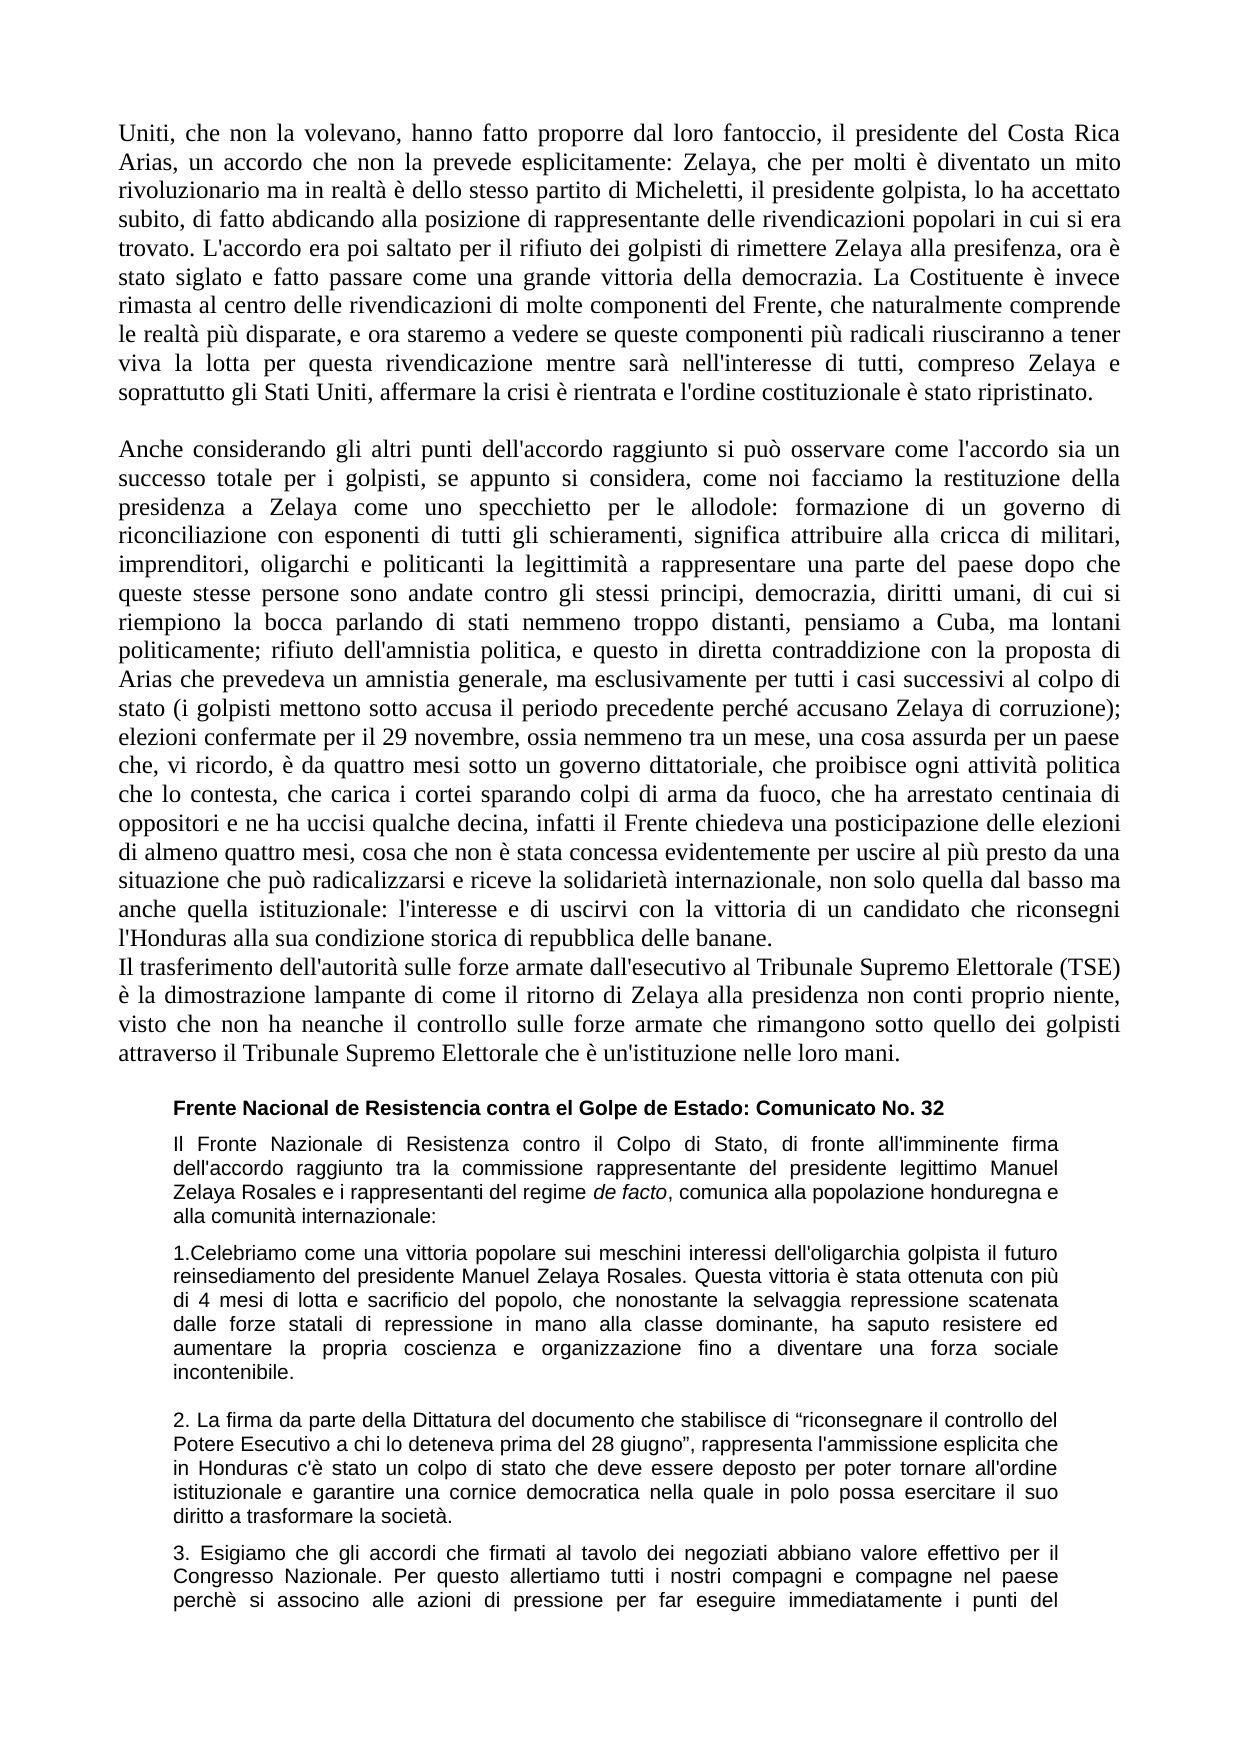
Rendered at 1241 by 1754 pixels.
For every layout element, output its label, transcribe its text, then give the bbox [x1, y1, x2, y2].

text Il trasferimento dell'autorità sulle forze armate dall'esecutivo al Tribunale Supremo Elettorale (TSE) è la dimostrazione lampante di come il ritorno di Zelaya alla presidenza non conti proprio niente, visto che non ha neanche il controllo sulle forze armate che rimangono sotto quello dei golpisti attraverso il Tribunale Supremo Elettorale che è un'istituzione nelle loro mani. [118, 952, 1122, 1067]
text Il Fronte Nazionale di Resistenza contro il Colpo di Stato, di fronte all'imminente firma dell'accordo raggiunto tra la commissione rappresentante del presidente legittimo Manuel Zelaya Rosales e i rappresentanti del regime de facto, comunica alla popolazione honduregna e alla comunità internazionale: [173, 1132, 1059, 1228]
text Frente Nacional de Resistencia contra el Golpe de Estado: Comunicato No. 32 [173, 1096, 1059, 1119]
list Celebriamo come una vittoria popolare sui meschini interessi dell'oligarchia golpista il futuro reinsediamento del presidente Manuel Zelaya Rosales. Questa vittoria è stata ottenuta con più di 4 mesi di lotta e sacrificio del popolo, che nonostante la selvaggia repressione scatenata dalle forze statali di repressione in mano alla classe dominante, ha saputo resistere ed aumentare la propria coscienza e organizzazione fino a diventare una forza sociale incontenibile. 2. La firma da parte della Dittatura del documento che stabilisce di “riconsegnare il controllo del Potere Esecutivo a chi lo deteneva prima del 28 giugno”, rappresenta l'ammissione esplicita che in Honduras c'è stato un colpo di stato che deve essere deposto per poter tornare all'ordine istituzionale e garantire una cornice democratica nella quale in polo possa esercitare il suo diritto a trasformare la società. [173, 1240, 1059, 1528]
text Anche considerando gli altri punti dell'accordo raggiunto si può osservare come l'accordo sia un successo totale per i golpisti, se appunto si considera, come noi facciamo la restituzione della presidenza a Zelaya come uno specchietto per le allodole: formazione di un governo di riconciliazione con esponenti di tutti gli schieramenti, significa attribuire alla cricca di militari, imprenditori, oligarchi e politicanti la legittimità a rappresentare una parte del paese dopo che queste stesse persone sono andate contro gli stessi principi, democrazia, diritti umani, di cui si riempiono la bocca parlando di stati nemmeno troppo distanti, pensiamo a Cuba, ma lontani politicamente; rifiuto dell'amnistia politica, e questo in diretta contraddizione con la proposta di Arias che prevedeva un amnistia generale, ma esclusivamente per tutti i casi successivi al colpo di stato (i golpisti mettono sotto accusa il periodo precedente perché accusano Zelaya di corruzione); elezioni confermate per il 29 novembre, ossia nemmeno tra un mese, una cosa assurda per un paese che, vi ricordo, è da quattro mesi sotto un governo dittatoriale, che proibisce ogni attività politica che lo contesta, che carica i cortei sparando colpi di arma da fuoco, che ha arrestato centinaia di oppositori e ne ha uccisi qualche decina, infatti il Frente chiedeva una posticipazione delle elezioni di almeno quattro mesi, cosa che non è stata concessa evidentemente per uscire al più presto da una situazione che può radicalizzarsi e riceve la solidarietà internazionale, non solo quella dal basso ma anche quella istituzionale: l'interesse e di uscirvi con la vittoria di un candidato che riconsegni l'Honduras alla sua condizione storica di repubblica delle banane. [118, 434, 1122, 952]
text Uniti, che non la volevano, hanno fatto proporre dal loro fantoccio, il presidente del Costa Rica Arias, un accordo che non la prevede esplicitamente: Zelaya, che per molti è diventato un mito rivoluzionario ma in realtà è dello stesso partito di Micheletti, il presidente golpista, lo ha accettato subito, di fatto abdicando alla posizione di rappresentante delle rivendicazioni popolari in cui si era trovato. L'accordo era poi saltato per il rifiuto dei golpisti di rimettere Zelaya alla presifenza, ora è stato siglato e fatto passare come una grande vittoria della democrazia. La Costituente è invece rimasta al centro delle rivendicazioni di molte componenti del Frente, che naturalmente comprende le realtà più disparate, e ora staremo a vedere se queste componenti più radicali riusciranno a tener viva la lotta per questa rivendicazione mentre sarà nell'interesse di tutti, compreso Zelaya e soprattutto gli Stati Uniti, affermare la crisi è rientrata e l'ordine costituzionale è stato ripristinato. [118, 118, 1122, 406]
list 3. Esigiamo che gli accordi che firmati al tavolo dei negoziati abbiano valore effettivo per il Congresso Nazionale. Per questo allertiamo tutti i nostri compagni e compagne nel paese perchè si associno alle azioni di pressione per far eseguire immediatamente i punti del [173, 1540, 1059, 1612]
